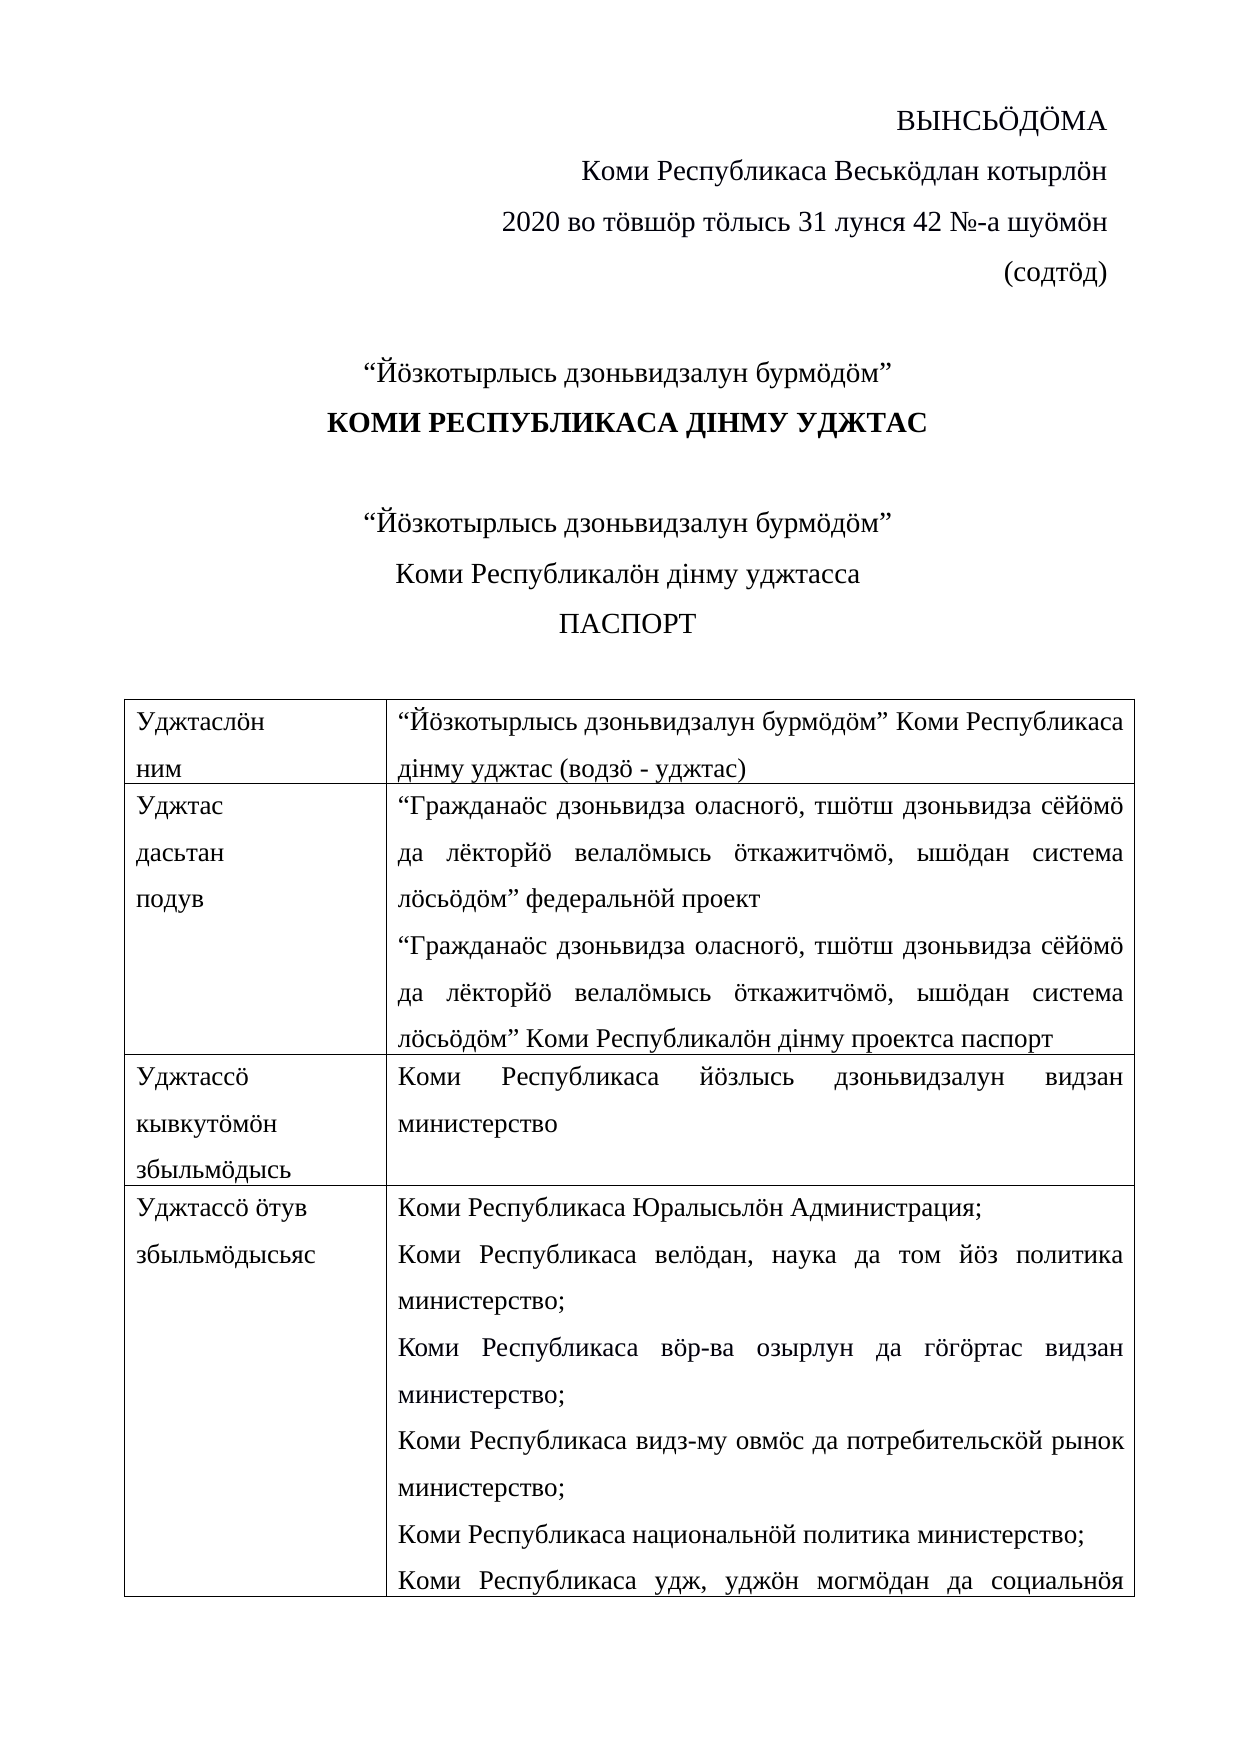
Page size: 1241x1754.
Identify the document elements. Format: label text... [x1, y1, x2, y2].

table_cell Уджтас дасьтан подув [125, 784, 386, 1054]
table_header Уджтаслӧн ним [125, 700, 386, 783]
text 2020 во тӧвшӧр тӧлысь 31 лунся 42 №-а шуӧмӧн [148, 204, 1107, 237]
table_cell Коми Республикаса йӧзлысь дзоньвидзалун видзан министерство [387, 1055, 1134, 1185]
text “Йӧзкотырлысь дзоньвидзалун бурмӧдӧм” [148, 506, 1107, 539]
table_cell “Гражданаӧс дзоньвидза оласногӧ, тшӧтш дзоньвидза сёйӧмӧ да лёкторйӧ велалӧмысь ӧткажитчӧмӧ, ышӧдан система лӧсьӧдӧм” федеральнӧй проект “Гражданаӧс дзоньвидза оласногӧ, тшӧтш дзоньвидза сёйӧмӧ да лёкторйӧ велалӧмысь ӧткажитчӧмӧ, ышӧдан система лӧсьӧдӧм” Коми Республикалӧн дінму проектса паспорт [387, 784, 1134, 1054]
text КОМИ РЕСПУБЛИКАСА ДІНМУ УДЖТАС [148, 405, 1107, 438]
text Коми Республикалӧн дінму уджтасса [148, 556, 1107, 589]
table_cell Уджтассӧ ӧтув збыльмӧдысьяс [125, 1186, 386, 1596]
table_cell Уджтассӧ кывкутӧмӧн збыльмӧдысь [125, 1055, 386, 1185]
text ПАСПОРТ [148, 606, 1107, 640]
text (содтӧд) [148, 254, 1107, 288]
table_cell Коми Республикаса Юралысьлӧн Администрация; Коми Республикаса велӧдан, наука да том йӧз политика министерство; Коми Республикаса вӧр-ва озырлун да гӧгӧртас видзан министерство; Коми Республикаса видз-му овмӧс да потребительскӧй рынок министерство; Коми Республикаса национальнӧй политика министерство; Коми Республикаса удж, уджӧн могмӧдан да социальнӧя [387, 1186, 1134, 1596]
text “Йӧзкотырлысь дзоньвидзалун бурмӧдӧм” [148, 355, 1107, 388]
text ВЫНСЬӦДӦМА [148, 103, 1107, 137]
table_header “Йӧзкотырлысь дзоньвидзалун бурмӧдӧм” Коми Республикаса дінму уджтас (водзӧ - уджтас) [387, 700, 1134, 783]
text Коми Республикаса Веськӧдлан котырлӧн [148, 153, 1107, 187]
